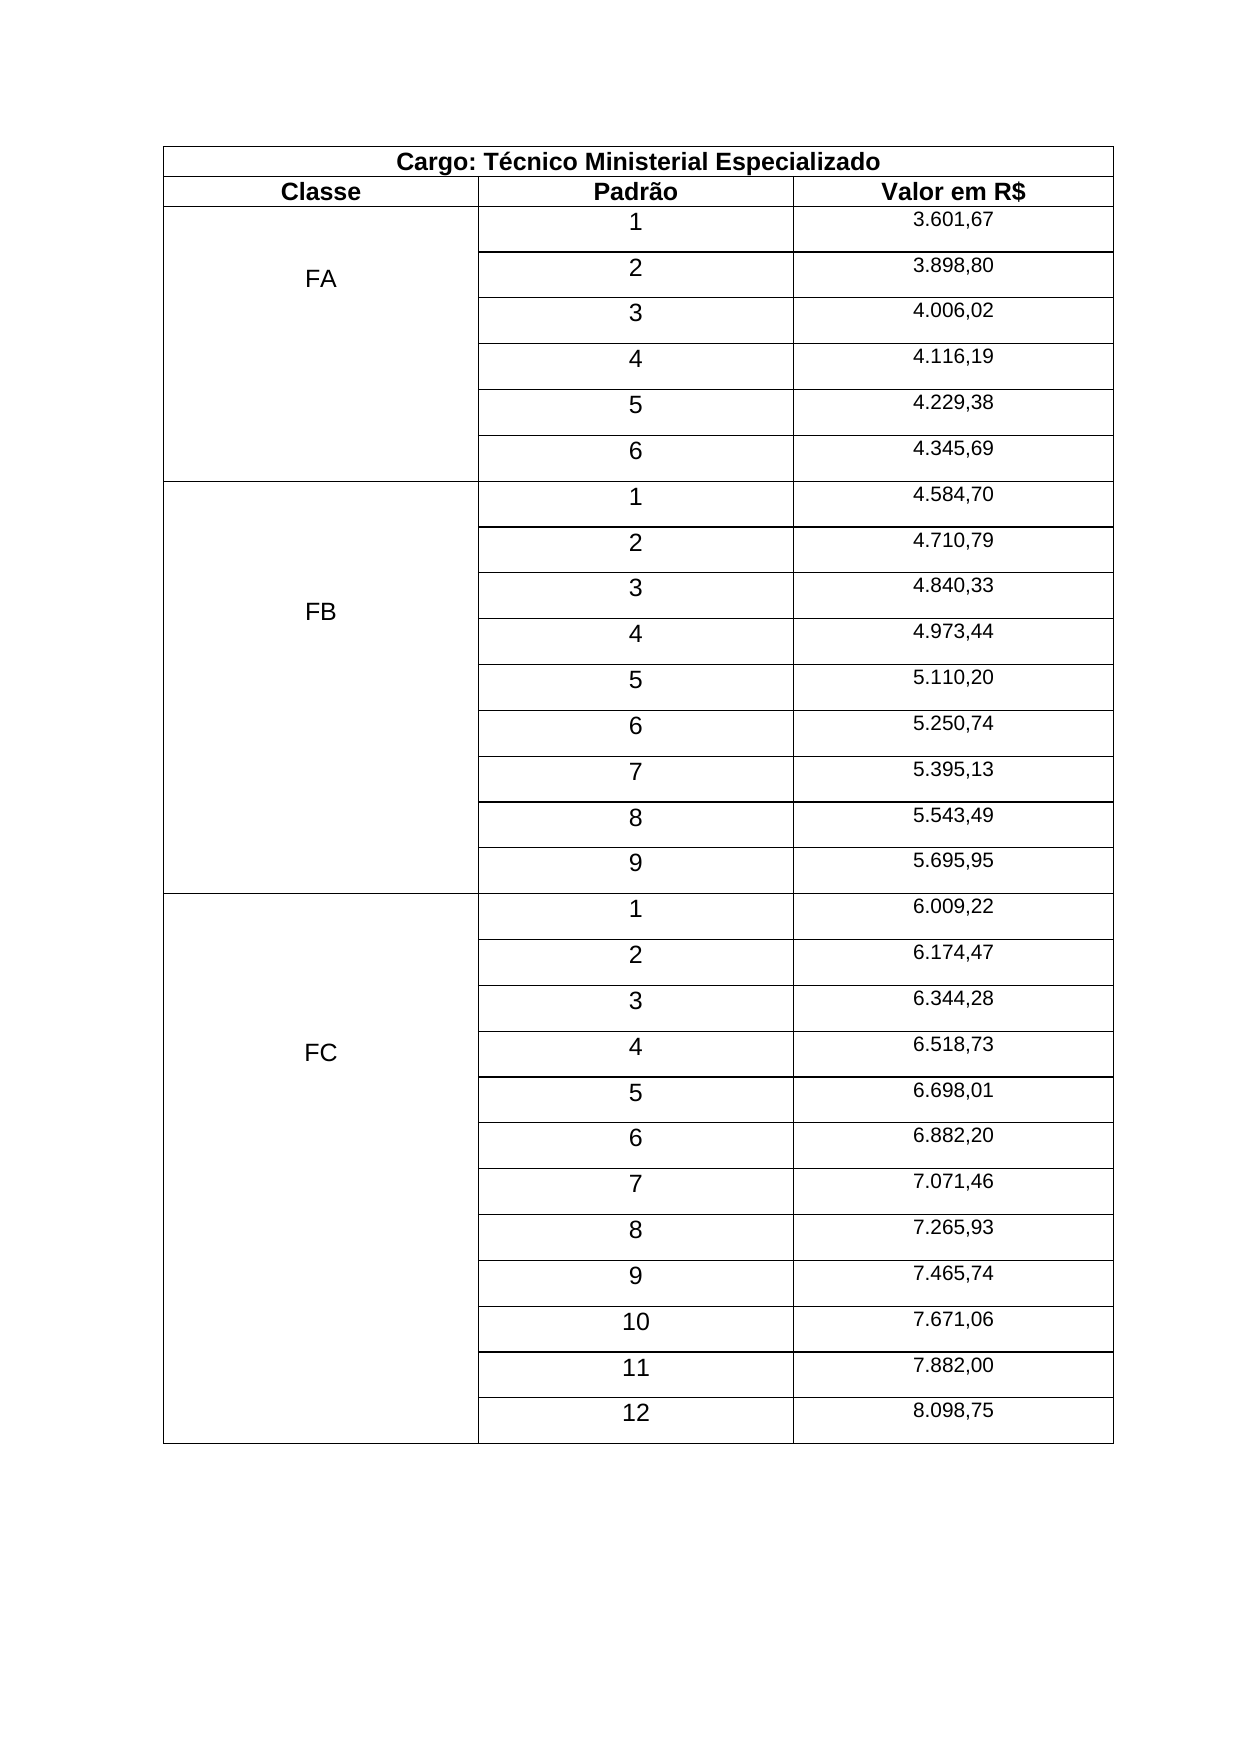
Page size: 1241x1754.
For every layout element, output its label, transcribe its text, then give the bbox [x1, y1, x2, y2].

table_cell 1 [479, 482, 793, 526]
table_cell 5 [479, 1078, 793, 1122]
table_cell 3 [479, 986, 793, 1031]
table_cell 3.898,80 [794, 253, 1113, 297]
table_cell 4.584,70 [794, 482, 1113, 526]
table_cell 6.344,28 [794, 986, 1113, 1031]
table_cell 8 [479, 1215, 793, 1260]
table_cell 2 [479, 940, 793, 985]
table_cell 6.698,01 [794, 1078, 1113, 1122]
table_cell Valor em R$ [794, 177, 1113, 206]
table_cell FC [164, 894, 478, 1443]
table_cell 4 [479, 344, 793, 389]
table_cell 6.882,20 [794, 1123, 1113, 1168]
table_cell 4.229,38 [794, 390, 1113, 435]
table_cell 4.973,44 [794, 619, 1113, 664]
table_cell Padrão [479, 177, 793, 206]
table_cell 9 [479, 848, 793, 893]
table_cell 9 [479, 1261, 793, 1306]
table_cell 6 [479, 1123, 793, 1168]
table_cell 3.601,67 [794, 207, 1113, 251]
table_cell 3 [479, 573, 793, 618]
table_cell 4.116,19 [794, 344, 1113, 389]
table_cell 4.840,33 [794, 573, 1113, 618]
table_cell 7.671,06 [794, 1307, 1113, 1351]
table_cell FB [164, 482, 478, 893]
table_cell 12 [479, 1398, 793, 1443]
table_cell Classe [164, 177, 478, 206]
table_cell 1 [479, 207, 793, 251]
table_cell 6 [479, 711, 793, 756]
table_cell 5.110,20 [794, 665, 1113, 710]
table_cell 2 [479, 253, 793, 297]
table_cell 6.009,22 [794, 894, 1113, 939]
table_cell 4.006,02 [794, 298, 1113, 343]
table_cell 7.882,00 [794, 1353, 1113, 1397]
table_cell 8 [479, 803, 793, 847]
table_cell 5.395,13 [794, 757, 1113, 801]
table_cell 5.250,74 [794, 711, 1113, 756]
table_cell FA [164, 207, 478, 481]
table_cell 2 [479, 528, 793, 572]
table_cell 4 [479, 619, 793, 664]
table_cell 4 [479, 1032, 793, 1076]
table_cell 3 [479, 298, 793, 343]
table_cell 6.174,47 [794, 940, 1113, 985]
table_cell 8.098,75 [794, 1398, 1113, 1443]
table_cell 6.518,73 [794, 1032, 1113, 1076]
table_cell 4.345,69 [794, 436, 1113, 481]
table_cell 10 [479, 1307, 793, 1351]
table_cell 7.071,46 [794, 1169, 1113, 1214]
table_cell 5.695,95 [794, 848, 1113, 893]
table_cell 5 [479, 665, 793, 710]
table_cell 7 [479, 757, 793, 801]
table_cell 7.265,93 [794, 1215, 1113, 1260]
table_cell 1 [479, 894, 793, 939]
table_cell 4.710,79 [794, 528, 1113, 572]
table_cell 5 [479, 390, 793, 435]
table_cell 6 [479, 436, 793, 481]
table_cell 5.543,49 [794, 803, 1113, 847]
table_cell 7.465,74 [794, 1261, 1113, 1306]
table_header Cargo: Técnico Ministerial Especializado [164, 147, 1113, 176]
table_cell 7 [479, 1169, 793, 1214]
table_cell 11 [479, 1353, 793, 1397]
